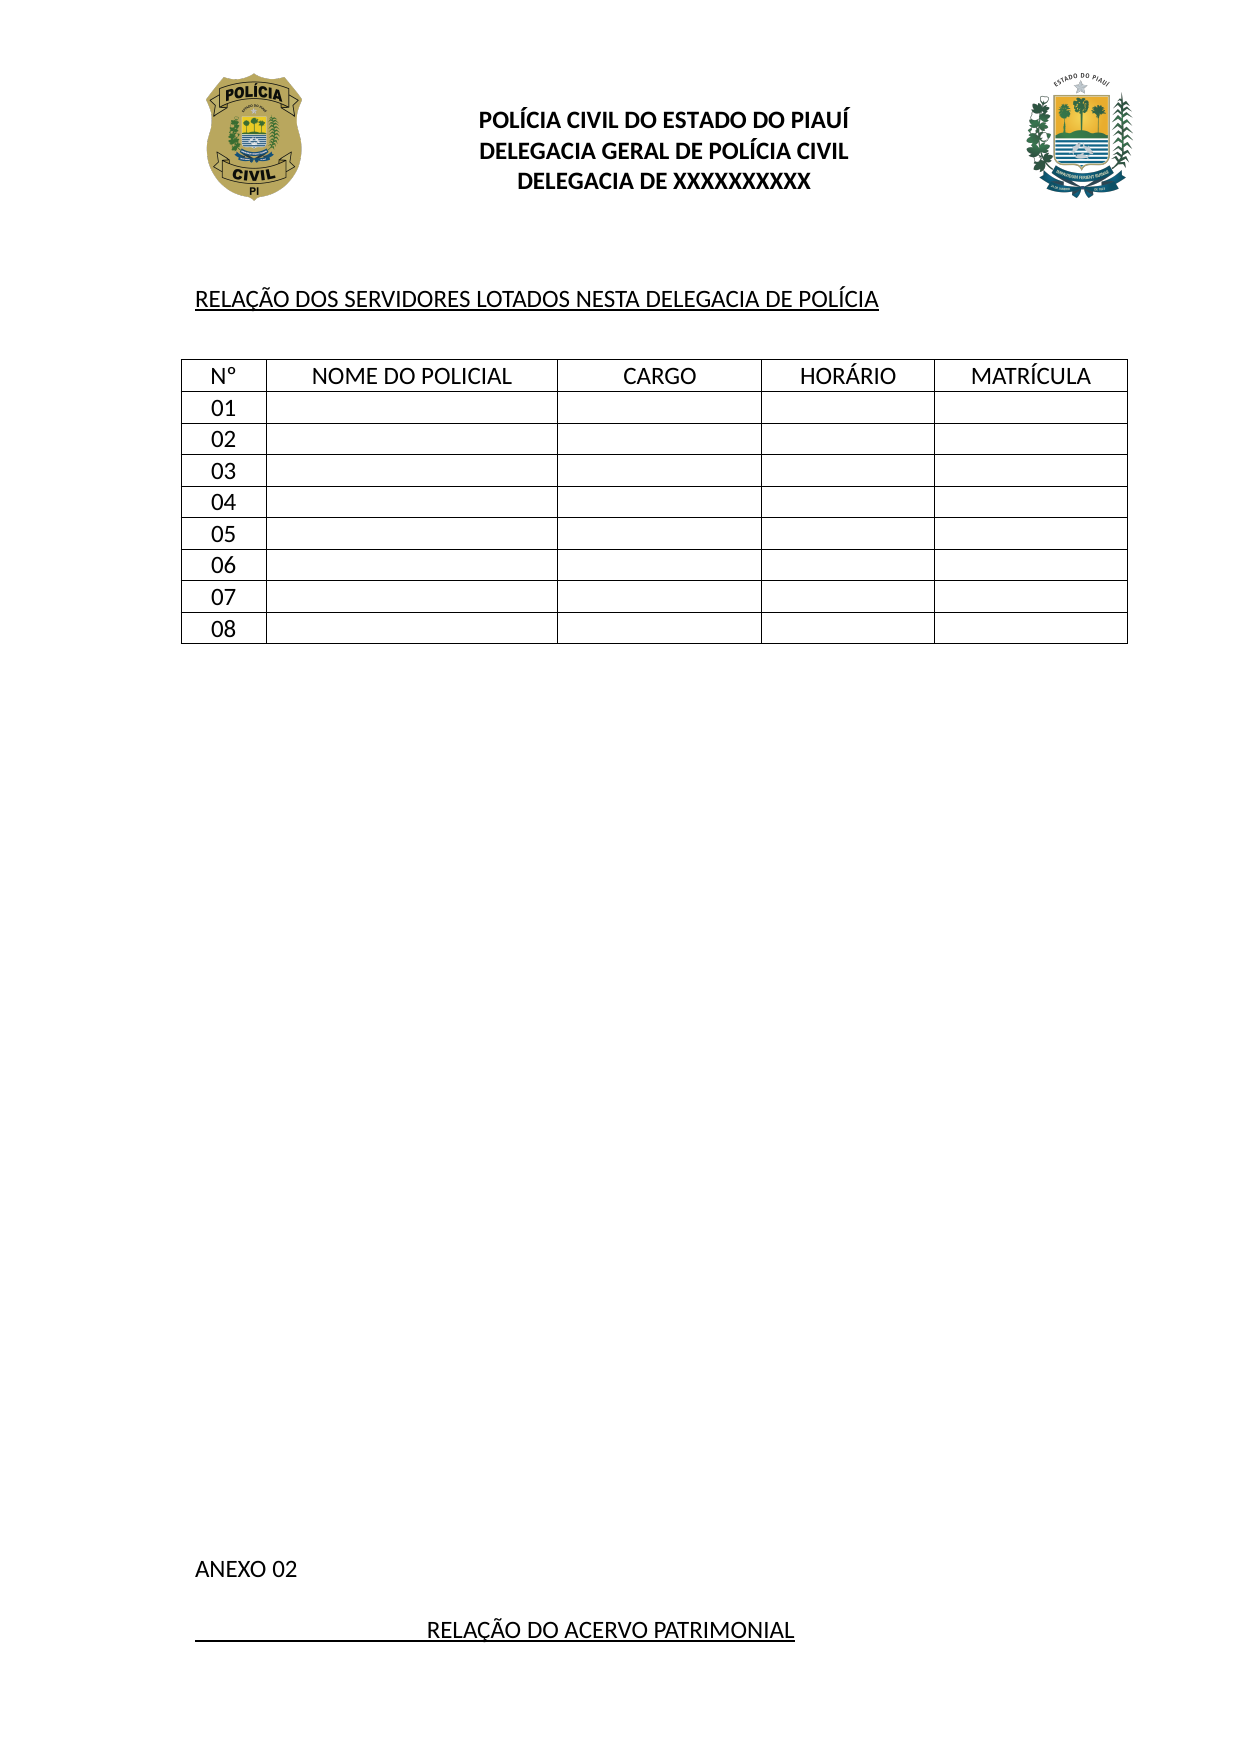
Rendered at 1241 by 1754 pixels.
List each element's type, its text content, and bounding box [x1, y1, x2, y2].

table_cell [267, 424, 557, 454]
table_cell [267, 487, 557, 517]
table_cell [558, 581, 761, 612]
text RELAÇÃO DO ACERVO PATRIMONIAL [195, 1614, 1122, 1645]
table_cell [935, 392, 1127, 422]
table_cell [558, 424, 761, 454]
table_cell [935, 455, 1127, 486]
table_cell 07 [182, 581, 266, 612]
table_cell 06 [182, 550, 266, 580]
table_cell [762, 550, 934, 580]
table_cell [762, 392, 934, 422]
table_cell [762, 518, 934, 549]
table_header HORÁRIO [762, 360, 934, 391]
table_cell [558, 550, 761, 580]
table_cell [762, 581, 934, 612]
table_cell 01 [182, 392, 266, 422]
table_cell 02 [182, 424, 266, 454]
table_cell [935, 487, 1127, 517]
table_cell 05 [182, 518, 266, 549]
table_cell [935, 424, 1127, 454]
table_cell [267, 455, 557, 486]
text RELAÇÃO DOS SERVIDORES LOTADOS NESTA DELEGACIA DE POLÍCIA [195, 283, 1122, 313]
table_cell [935, 550, 1127, 580]
table_cell [935, 581, 1127, 612]
table_cell [558, 518, 761, 549]
table_cell [267, 581, 557, 612]
table_cell [267, 550, 557, 580]
table_header Nº [182, 360, 266, 391]
table_cell [267, 613, 557, 643]
table_cell [267, 518, 557, 549]
table_cell [558, 392, 761, 422]
table_header CARGO [558, 360, 761, 391]
table_cell [762, 613, 934, 643]
table_cell [762, 424, 934, 454]
table_cell [267, 392, 557, 422]
table_cell [762, 487, 934, 517]
table_cell [558, 613, 761, 643]
table_cell [762, 455, 934, 486]
table_cell 03 [182, 455, 266, 486]
table_header NOME DO POLICIAL [267, 360, 557, 391]
text ANEXO 02 [195, 1553, 1122, 1584]
table_cell 04 [182, 487, 266, 517]
table_cell [935, 518, 1127, 549]
table_cell [558, 455, 761, 486]
table_header MATRÍCULA [935, 360, 1127, 391]
table_cell [935, 613, 1127, 643]
table_cell [558, 487, 761, 517]
table_cell 08 [182, 613, 266, 643]
